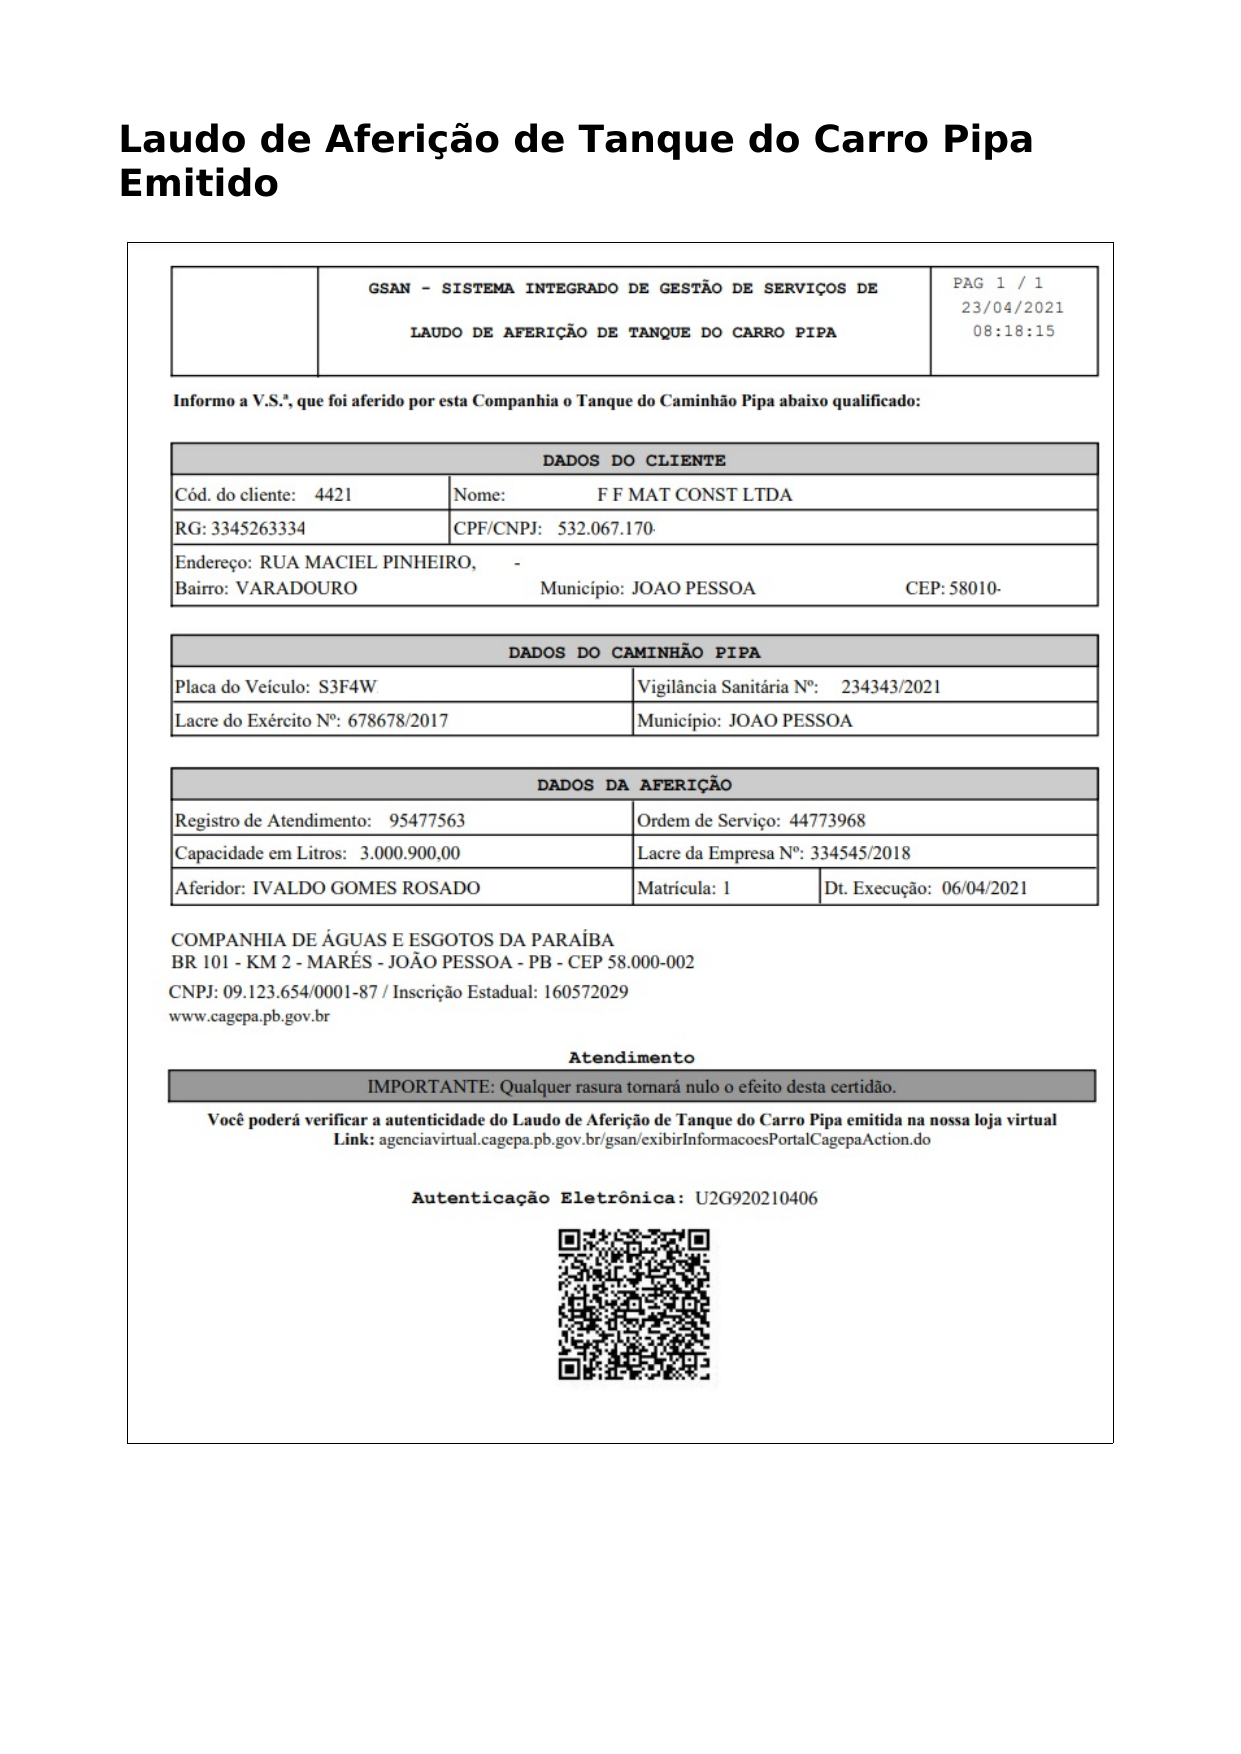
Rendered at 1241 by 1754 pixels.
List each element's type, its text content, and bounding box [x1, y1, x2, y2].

table_header [128, 243, 1113, 1442]
picture [129, 244, 1111, 1411]
subtitle Laudo de Aferição de Tanque do Carro Pipa Emitido [118, 118, 1122, 205]
